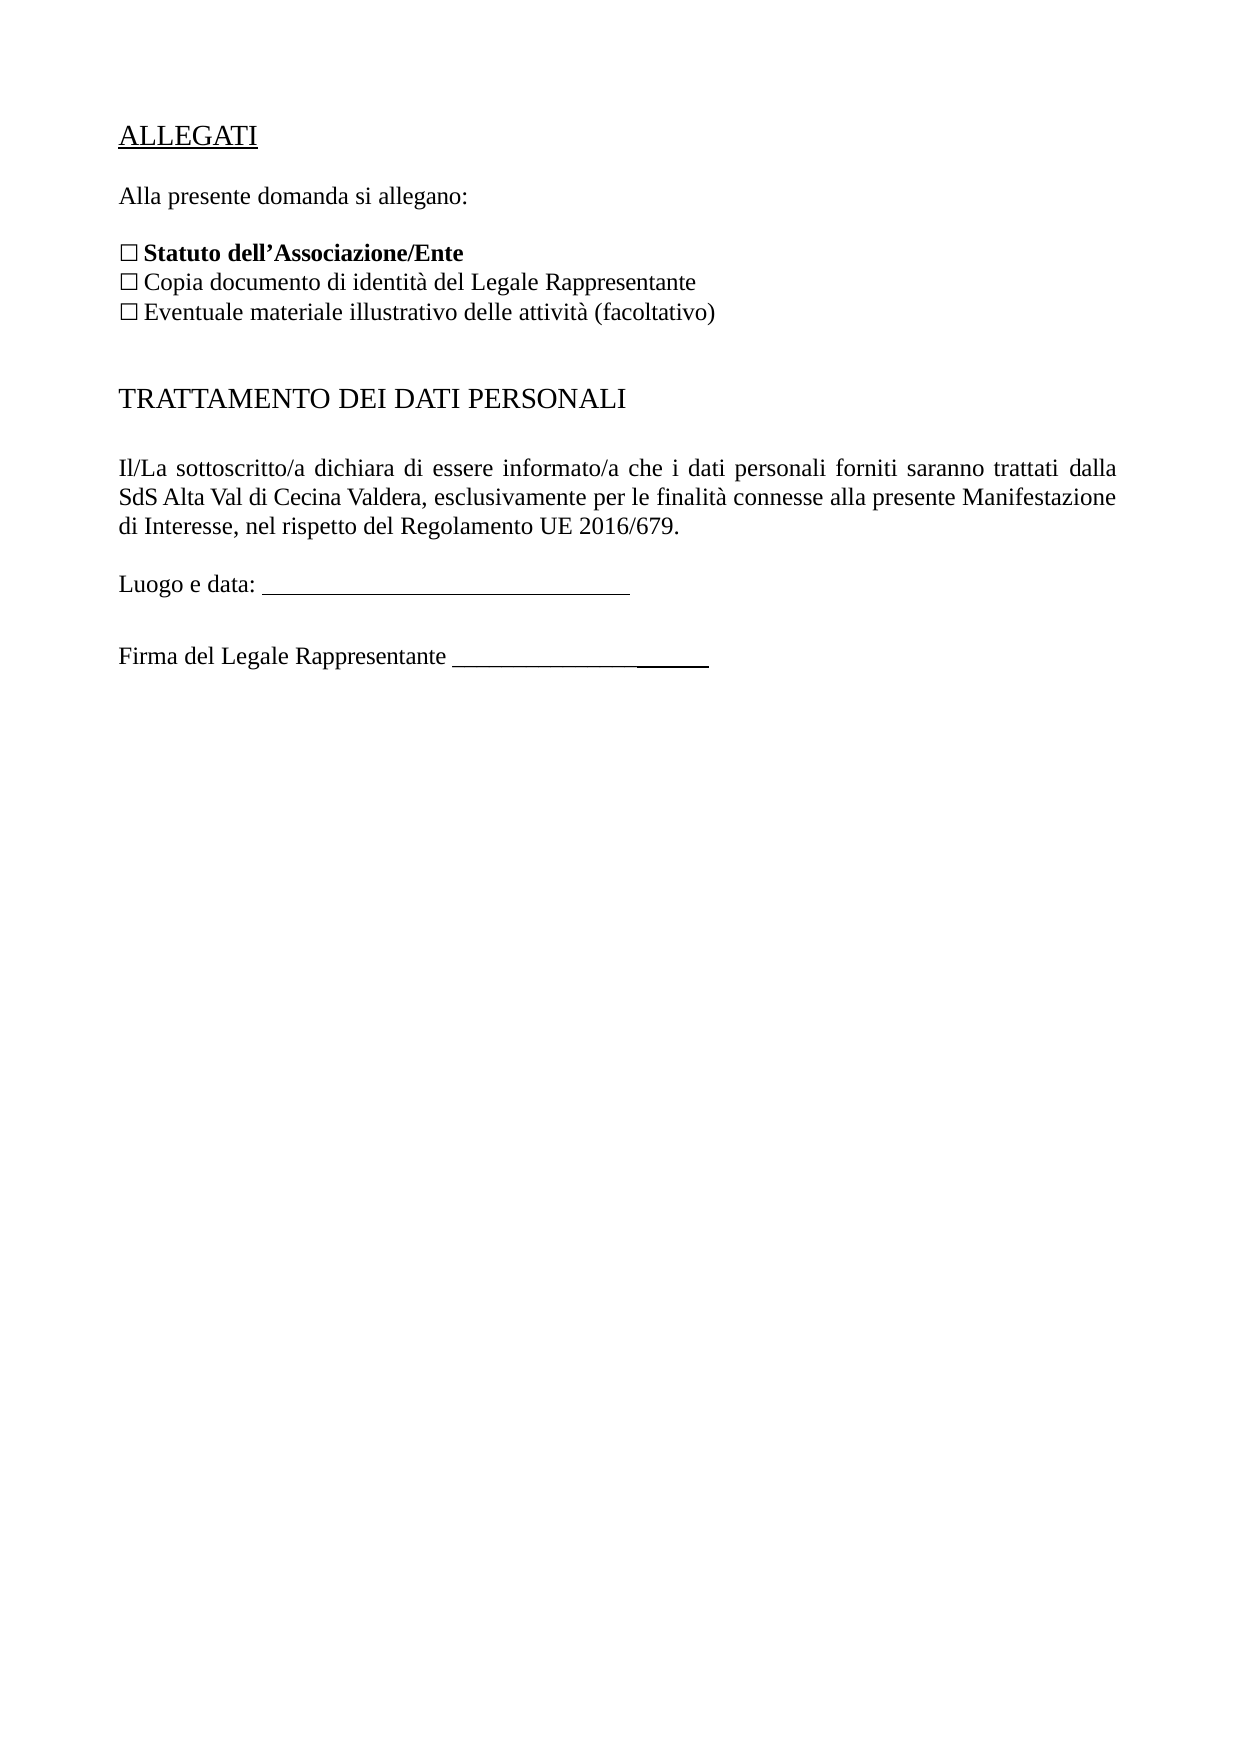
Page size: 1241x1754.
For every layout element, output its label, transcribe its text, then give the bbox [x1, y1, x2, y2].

list Statuto dell’Associazione/Ente [118, 237, 1122, 267]
text Alla presente domanda si allegano: [118, 181, 1122, 209]
list Eventuale materiale illustrativo delle attività (facoltativo) [118, 296, 1122, 327]
text Luogo e data: [118, 569, 1122, 598]
subtitle ALLEGATI [118, 118, 1122, 152]
text Il/La sottoscritto/a dichiara di essere informato/a che i dati personali forniti saranno trattati dalla SdS Alta Val di Cecina Valdera, esclusivamente per le finalità connesse alla presente Manifestazione di Interesse, nel rispetto del Regolamento UE 2016/679. [118, 453, 1116, 540]
list Copia documento di identità del Legale Rappresentante [118, 267, 1122, 296]
text Firma del Legale Rappresentante _______________ [118, 641, 1122, 670]
subtitle TRATTAMENTO DEI DATI PERSONALI [118, 381, 1122, 415]
